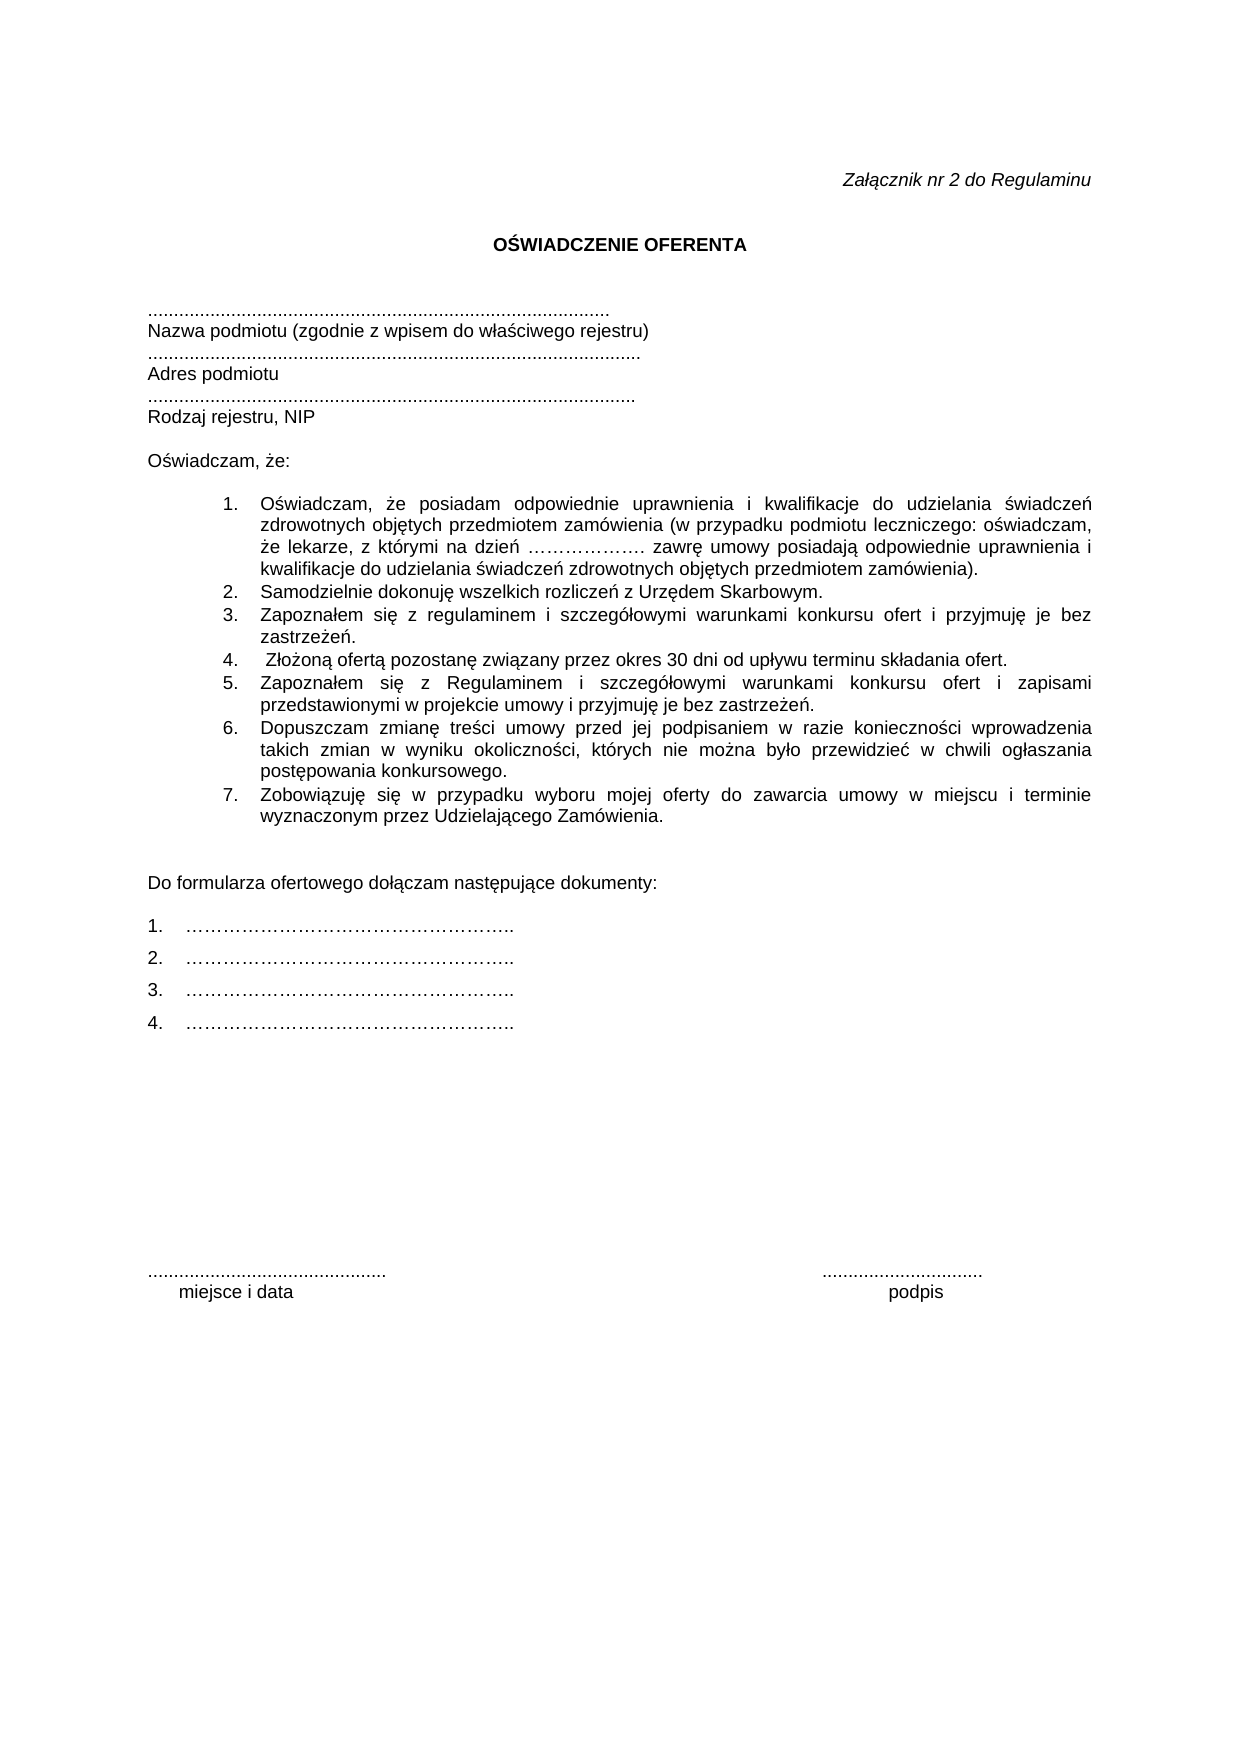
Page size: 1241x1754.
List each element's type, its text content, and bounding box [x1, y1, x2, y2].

text .............................................. ............................... [147, 1259, 1093, 1281]
text Rodzaj rejestru, NIP [147, 406, 1093, 428]
text Oświadczam, że: [147, 449, 1093, 471]
text Adres podmiotu [147, 363, 1093, 385]
text miejsce i data podpis [147, 1281, 1093, 1303]
list Zapoznałem się z regulaminem i szczegółowymi warunkami konkursu ofert i przyjmuję je bez zastrzeżeń. [223, 604, 1093, 647]
text .............................................................................................. [147, 385, 1093, 406]
list Samodzielnie dokonuję wszelkich rozliczeń z Urzędem Skarbowym. [223, 581, 1093, 602]
text Nazwa podmiotu (zgodnie z wpisem do właściwego rejestru) [147, 320, 1093, 342]
list Złożoną ofertą pozostanę związany przez okres 30 dni od upływu terminu składania ofert. [223, 649, 1093, 670]
list Dopuszczam zmianę treści umowy przed jej podpisaniem w razie konieczności wprowadzenia takich zmian w wyniku okoliczności, których nie można było przewidzieć w chwili ogłaszania postępowania konkursowego. [223, 717, 1093, 782]
list Oświadczam, że posiadam odpowiednie uprawnienia i kwalifikacje do udzielania świadczeń zdrowotnych objętych przedmiotem zamówienia (w przypadku podmiotu leczniczego: oświadczam, że lekarze, z którymi na dzień ………………. zawrę umowy posiadają odpowiednie uprawnienia i kwalifikacje do udzielania świadczeń zdrowotnych objętych przedmiotem zamówienia). [223, 493, 1093, 579]
list …………………………………………….. [147, 979, 1093, 1001]
text ............................................................................................... [147, 342, 1093, 363]
text Do formularza ofertowego dołączam następujące dokumenty: [147, 872, 1093, 893]
list Zobowiązuję się w przypadku wyboru mojej oferty do zawarcia umowy w miejscu i terminie wyznaczonym przez Udzielającego Zamówienia. [223, 783, 1093, 827]
list …………………………………………….. [147, 947, 1093, 968]
list …………………………………………….. [147, 915, 1093, 936]
text Załącznik nr 2 do Regulaminu [147, 169, 1093, 191]
list …………………………………………….. [147, 1012, 1093, 1033]
list Zapoznałem się z Regulaminem i szczegółowymi warunkami konkursu ofert i zapisami przedstawionymi w projekcie umowy i przyjmuję je bez zastrzeżeń. [223, 672, 1093, 715]
text OŚWIADCZENIE OFERENTA [147, 234, 1093, 255]
text ......................................................................................... [147, 298, 1093, 320]
